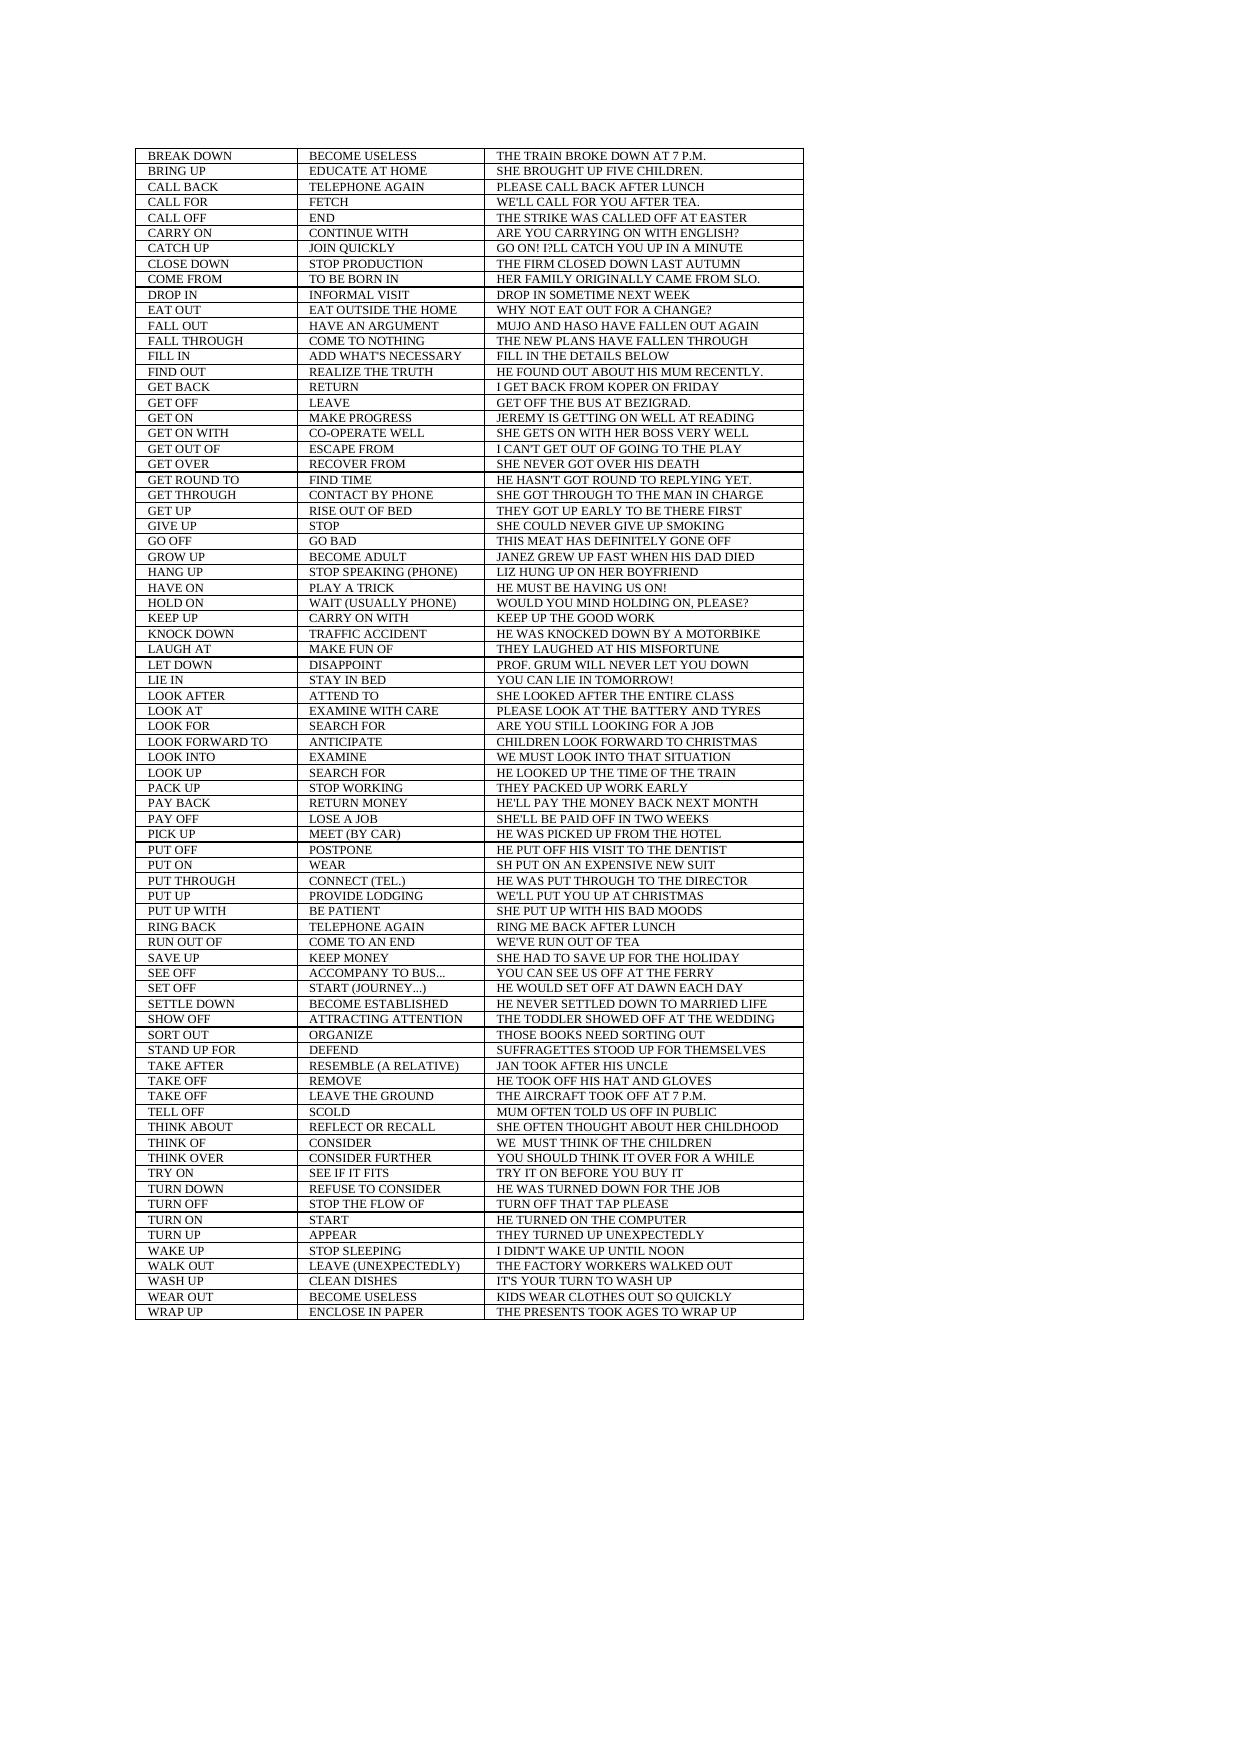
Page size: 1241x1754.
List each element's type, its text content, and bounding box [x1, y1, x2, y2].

table_cell THEY GOT UP EARLY TO BE THERE FIRST [485, 503, 803, 518]
table_cell HE PUT OFF HIS VISIT TO THE DENTIST [485, 843, 803, 857]
table_cell FIND OUT [136, 365, 297, 379]
table_cell GIVE UP [136, 519, 297, 533]
table_cell RETURN MONEY [298, 796, 484, 811]
table_cell SHE PUT UP WITH HIS BAD MOODS [485, 904, 803, 918]
table_cell APPEAR [298, 1228, 484, 1242]
table_cell PLEASE LOOK AT THE BATTERY AND TYRES [485, 704, 803, 718]
table_cell GO ON! I?LL CATCH YOU UP IN A MINUTE [485, 241, 803, 256]
table_cell YOU SHOULD THINK IT OVER FOR A WHILE [485, 1151, 803, 1165]
table_cell WE MUST LOOK INTO THAT SITUATION [485, 750, 803, 764]
table_cell REALIZE THE TRUTH [298, 365, 484, 379]
table_cell HER FAMILY ORIGINALLY CAME FROM SLO. [485, 272, 803, 286]
table_cell SCOLD [298, 1105, 484, 1119]
table_cell WEAR OUT [136, 1290, 297, 1304]
table_cell WALK OUT [136, 1259, 297, 1273]
table_cell MUJO AND HASO HAVE FALLEN OUT AGAIN [485, 318, 803, 333]
table_cell TELEPHONE AGAIN [298, 920, 484, 934]
table_cell DEFEND [298, 1043, 484, 1057]
table_cell HE HASN'T GOT ROUND TO REPLYING YET. [485, 473, 803, 487]
table_cell TURN UP [136, 1228, 297, 1242]
table_cell SORT OUT [136, 1028, 297, 1042]
table_cell SHE OFTEN THOUGHT ABOUT HER CHILDHOOD [485, 1120, 803, 1134]
table_cell SHE LOOKED AFTER THE ENTIRE CLASS [485, 688, 803, 703]
table_cell SHE COULD NEVER GIVE UP SMOKING [485, 519, 803, 533]
table_cell YOU CAN SEE US OFF AT THE FERRY [485, 966, 803, 980]
table_cell CONSIDER FURTHER [298, 1151, 484, 1165]
table_cell THE STRIKE WAS CALLED OFF AT EASTER [485, 210, 803, 225]
table_cell LIE IN [136, 673, 297, 687]
table_cell FILL IN [136, 349, 297, 363]
table_cell HOLD ON [136, 596, 297, 610]
table_cell SEE IF IT FITS [298, 1166, 484, 1181]
table_cell PAY OFF [136, 812, 297, 826]
table_cell RING BACK [136, 920, 297, 934]
table_cell RESEMBLE (A RELATIVE) [298, 1058, 484, 1073]
table_cell PUT OFF [136, 843, 297, 857]
table_cell HE LOOKED UP THE TIME OF THE TRAIN [485, 765, 803, 780]
table_cell THINK OVER [136, 1151, 297, 1165]
table_cell FALL THROUGH [136, 334, 297, 348]
table_cell THE TODDLER SHOWED OFF AT THE WEDDING [485, 1012, 803, 1026]
table_cell DROP IN [136, 288, 297, 302]
table_cell KEEP UP [136, 611, 297, 626]
table_cell REMOVE [298, 1074, 484, 1088]
table_cell REFUSE TO CONSIDER [298, 1182, 484, 1196]
table_cell POSTPONE [298, 843, 484, 857]
table_cell THOSE BOOKS NEED SORTING OUT [485, 1028, 803, 1042]
table_cell EXAMINE WITH CARE [298, 704, 484, 718]
table_cell IT'S YOUR TURN TO WASH UP [485, 1274, 803, 1288]
table_cell GET ROUND TO [136, 473, 297, 487]
table_cell GET OFF THE BUS AT BEZIGRAD. [485, 395, 803, 410]
table_cell THE FIRM CLOSED DOWN LAST AUTUMN [485, 257, 803, 271]
table_cell KIDS WEAR CLOTHES OUT SO QUICKLY [485, 1290, 803, 1304]
table_cell WE'LL PUT YOU UP AT CHRISTMAS [485, 889, 803, 903]
table_cell CALL OFF [136, 210, 297, 225]
table_header BECOME USELESS [298, 149, 484, 163]
table_cell RETURN [298, 380, 484, 394]
table_cell DROP IN SOMETIME NEXT WEEK [485, 288, 803, 302]
table_cell PUT THROUGH [136, 873, 297, 888]
table_cell SHE GETS ON WITH HER BOSS VERY WELL [485, 426, 803, 441]
table_cell I DIDN'T WAKE UP UNTIL NOON [485, 1243, 803, 1258]
table_cell THEY TURNED UP UNEXPECTEDLY [485, 1228, 803, 1242]
table_cell LOOK AFTER [136, 688, 297, 703]
table_cell SHE HAD TO SAVE UP FOR THE HOLIDAY [485, 950, 803, 965]
table_cell TRAFFIC ACCIDENT [298, 627, 484, 641]
table_cell CLEAN DISHES [298, 1274, 484, 1288]
table_cell PICK UP [136, 827, 297, 841]
table_cell YOU CAN LIE IN TOMORROW! [485, 673, 803, 687]
table_cell PROVIDE LODGING [298, 889, 484, 903]
table_cell EAT OUT [136, 303, 297, 317]
table_cell WASH UP [136, 1274, 297, 1288]
table_cell THEY LAUGHED AT HIS MISFORTUNE [485, 642, 803, 656]
table_cell ATTEND TO [298, 688, 484, 703]
table_cell TRY ON [136, 1166, 297, 1181]
table_cell EAT OUTSIDE THE HOME [298, 303, 484, 317]
table_cell PACK UP [136, 781, 297, 795]
table_cell SH PUT ON AN EXPENSIVE NEW SUIT [485, 858, 803, 872]
table_cell MAKE FUN OF [298, 642, 484, 656]
table_cell GET UP [136, 503, 297, 518]
table_cell HE TOOK OFF HIS HAT AND GLOVES [485, 1074, 803, 1088]
table_cell GO OFF [136, 534, 297, 548]
table_cell THIS MEAT HAS DEFINITELY GONE OFF [485, 534, 803, 548]
table_cell GET ON WITH [136, 426, 297, 441]
table_cell ORGANIZE [298, 1028, 484, 1042]
table_cell ESCAPE FROM [298, 442, 484, 456]
table_cell ARE YOU STILL LOOKING FOR A JOB [485, 719, 803, 733]
table_cell PROF. GRUM WILL NEVER LET YOU DOWN [485, 658, 803, 672]
table_cell SHOW OFF [136, 1012, 297, 1026]
table_cell TAKE OFF [136, 1089, 297, 1103]
table_cell PUT ON [136, 858, 297, 872]
table_cell LEAVE [298, 395, 484, 410]
table_cell RECOVER FROM [298, 457, 484, 471]
table_cell GET THROUGH [136, 488, 297, 502]
table_cell LOOK FORWARD TO [136, 735, 297, 749]
table_cell JAN TOOK AFTER HIS UNCLE [485, 1058, 803, 1073]
table_cell WE'VE RUN OUT OF TEA [485, 935, 803, 949]
table_cell LET DOWN [136, 658, 297, 672]
table_cell HAVE ON [136, 580, 297, 595]
table_cell WAIT (USUALLY PHONE) [298, 596, 484, 610]
table_cell STOP SPEAKING (PHONE) [298, 565, 484, 579]
table_cell MUM OFTEN TOLD US OFF IN PUBLIC [485, 1105, 803, 1119]
table_cell THEY PACKED UP WORK EARLY [485, 781, 803, 795]
table_cell MAKE PROGRESS [298, 411, 484, 425]
table_cell WE'LL CALL FOR YOU AFTER TEA. [485, 195, 803, 209]
table_cell CARRY ON [136, 226, 297, 240]
table_cell CARRY ON WITH [298, 611, 484, 626]
table_cell ENCLOSE IN PAPER [298, 1305, 484, 1319]
table_cell PLEASE CALL BACK AFTER LUNCH [485, 180, 803, 194]
table_cell COME FROM [136, 272, 297, 286]
table_cell LOOK INTO [136, 750, 297, 764]
table_cell INFORMAL VISIT [298, 288, 484, 302]
table_cell RISE OUT OF BED [298, 503, 484, 518]
table_cell CONTINUE WITH [298, 226, 484, 240]
table_cell TO BE BORN IN [298, 272, 484, 286]
table_cell TAKE OFF [136, 1074, 297, 1088]
table_cell HE WAS PUT THROUGH TO THE DIRECTOR [485, 873, 803, 888]
table_cell SAVE UP [136, 950, 297, 965]
table_cell JEREMY IS GETTING ON WELL AT READING [485, 411, 803, 425]
table_cell FIND TIME [298, 473, 484, 487]
table_cell SET OFF [136, 981, 297, 996]
table_cell HE WAS PICKED UP FROM THE HOTEL [485, 827, 803, 841]
table_cell STOP THE FLOW OF [298, 1197, 484, 1211]
table_cell RING ME BACK AFTER LUNCH [485, 920, 803, 934]
table_cell LEAVE (UNEXPECTEDLY) [298, 1259, 484, 1273]
table_cell ANTICIPATE [298, 735, 484, 749]
table_cell STOP WORKING [298, 781, 484, 795]
table_cell PUT UP [136, 889, 297, 903]
table_cell LAUGH AT [136, 642, 297, 656]
table_cell SEARCH FOR [298, 765, 484, 780]
table_cell WE MUST THINK OF THE CHILDREN [485, 1135, 803, 1150]
table_cell I GET BACK FROM KOPER ON FRIDAY [485, 380, 803, 394]
table_cell START (JOURNEY...) [298, 981, 484, 996]
table_cell WEAR [298, 858, 484, 872]
table_cell LOOK UP [136, 765, 297, 780]
table_cell GET OFF [136, 395, 297, 410]
table_cell CALL FOR [136, 195, 297, 209]
table_cell THE NEW PLANS HAVE FALLEN THROUGH [485, 334, 803, 348]
table_cell HE WOULD SET OFF AT DAWN EACH DAY [485, 981, 803, 996]
table_cell STOP SLEEPING [298, 1243, 484, 1258]
table_cell STOP PRODUCTION [298, 257, 484, 271]
table_cell RUN OUT OF [136, 935, 297, 949]
table_cell GET OVER [136, 457, 297, 471]
table_cell FALL OUT [136, 318, 297, 333]
table_cell GO BAD [298, 534, 484, 548]
table_cell COME TO NOTHING [298, 334, 484, 348]
table_cell SHE NEVER GOT OVER HIS DEATH [485, 457, 803, 471]
table_cell WOULD YOU MIND HOLDING ON, PLEASE? [485, 596, 803, 610]
table_cell SETTLE DOWN [136, 997, 297, 1011]
table_cell PAY BACK [136, 796, 297, 811]
table_cell HE TURNED ON THE COMPUTER [485, 1213, 803, 1227]
table_cell EXAMINE [298, 750, 484, 764]
table_cell HE'LL PAY THE MONEY BACK NEXT MONTH [485, 796, 803, 811]
table_cell THE FACTORY WORKERS WALKED OUT [485, 1259, 803, 1273]
table_cell JANEZ GREW UP FAST WHEN HIS DAD DIED [485, 550, 803, 564]
table_cell BECOME USELESS [298, 1290, 484, 1304]
table_cell STAY IN BED [298, 673, 484, 687]
table_cell LOOK FOR [136, 719, 297, 733]
table_cell GET ON [136, 411, 297, 425]
table_cell KEEP MONEY [298, 950, 484, 965]
table_cell ADD WHAT'S NECESSARY [298, 349, 484, 363]
table_cell FETCH [298, 195, 484, 209]
table_cell ATTRACTING ATTENTION [298, 1012, 484, 1026]
table_cell GROW UP [136, 550, 297, 564]
table_cell TELL OFF [136, 1105, 297, 1119]
table_cell END [298, 210, 484, 225]
table_cell WHY NOT EAT OUT FOR A CHANGE? [485, 303, 803, 317]
table_cell THINK ABOUT [136, 1120, 297, 1134]
table_cell LOSE A JOB [298, 812, 484, 826]
table_cell THINK OF [136, 1135, 297, 1150]
table_cell TURN OFF THAT TAP PLEASE [485, 1197, 803, 1211]
table_cell THE PRESENTS TOOK AGES TO WRAP UP [485, 1305, 803, 1319]
table_cell HAVE AN ARGUMENT [298, 318, 484, 333]
table_cell BRING UP [136, 164, 297, 178]
table_cell GET BACK [136, 380, 297, 394]
table_cell WRAP UP [136, 1305, 297, 1319]
table_cell TURN DOWN [136, 1182, 297, 1196]
table_cell LIZ HUNG UP ON HER BOYFRIEND [485, 565, 803, 579]
table_cell HE NEVER SETTLED DOWN TO MARRIED LIFE [485, 997, 803, 1011]
table_cell STOP [298, 519, 484, 533]
table_cell START [298, 1213, 484, 1227]
table_cell HE WAS TURNED DOWN FOR THE JOB [485, 1182, 803, 1196]
table_header BREAK DOWN [136, 149, 297, 163]
table_cell ACCOMPANY TO BUS... [298, 966, 484, 980]
table_cell THE AIRCRAFT TOOK OFF AT 7 P.M. [485, 1089, 803, 1103]
table_cell EDUCATE AT HOME [298, 164, 484, 178]
table_cell CLOSE DOWN [136, 257, 297, 271]
table_cell PLAY A TRICK [298, 580, 484, 595]
table_cell SHE BROUGHT UP FIVE CHILDREN. [485, 164, 803, 178]
table_cell PUT UP WITH [136, 904, 297, 918]
table_cell BECOME ADULT [298, 550, 484, 564]
table_cell TRY IT ON BEFORE YOU BUY IT [485, 1166, 803, 1181]
table_cell CO-OPERATE WELL [298, 426, 484, 441]
table_cell WAKE UP [136, 1243, 297, 1258]
table_cell CALL BACK [136, 180, 297, 194]
table_cell GET OUT OF [136, 442, 297, 456]
table_cell BECOME ESTABLISHED [298, 997, 484, 1011]
table_cell LOOK AT [136, 704, 297, 718]
table_cell CATCH UP [136, 241, 297, 256]
table_cell HE WAS KNOCKED DOWN BY A MOTORBIKE [485, 627, 803, 641]
table_cell SEARCH FOR [298, 719, 484, 733]
table_cell SHE'LL BE PAID OFF IN TWO WEEKS [485, 812, 803, 826]
table_cell CONSIDER [298, 1135, 484, 1150]
table_cell TELEPHONE AGAIN [298, 180, 484, 194]
table_cell KNOCK DOWN [136, 627, 297, 641]
table_cell SEE OFF [136, 966, 297, 980]
table_cell DISAPPOINT [298, 658, 484, 672]
table_cell CONTACT BY PHONE [298, 488, 484, 502]
table_cell CONNECT (TEL.) [298, 873, 484, 888]
table_cell I CAN'T GET OUT OF GOING TO THE PLAY [485, 442, 803, 456]
table_cell SUFFRAGETTES STOOD UP FOR THEMSELVES [485, 1043, 803, 1057]
table_cell STAND UP FOR [136, 1043, 297, 1057]
table_cell CHILDREN LOOK FORWARD TO CHRISTMAS [485, 735, 803, 749]
table_cell JOIN QUICKLY [298, 241, 484, 256]
table_cell FILL IN THE DETAILS BELOW [485, 349, 803, 363]
table_cell ARE YOU CARRYING ON WITH ENGLISH? [485, 226, 803, 240]
table_cell TURN ON [136, 1213, 297, 1227]
table_cell MEET (BY CAR) [298, 827, 484, 841]
table_header THE TRAIN BROKE DOWN AT 7 P.M. [485, 149, 803, 163]
table_cell SHE GOT THROUGH TO THE MAN IN CHARGE [485, 488, 803, 502]
table_cell HE MUST BE HAVING US ON! [485, 580, 803, 595]
table_cell HE FOUND OUT ABOUT HIS MUM RECENTLY. [485, 365, 803, 379]
table_cell HANG UP [136, 565, 297, 579]
table_cell BE PATIENT [298, 904, 484, 918]
table_cell TAKE AFTER [136, 1058, 297, 1073]
table_cell COME TO AN END [298, 935, 484, 949]
table_cell REFLECT OR RECALL [298, 1120, 484, 1134]
table_cell KEEP UP THE GOOD WORK [485, 611, 803, 626]
table_cell TURN OFF [136, 1197, 297, 1211]
table_cell LEAVE THE GROUND [298, 1089, 484, 1103]
